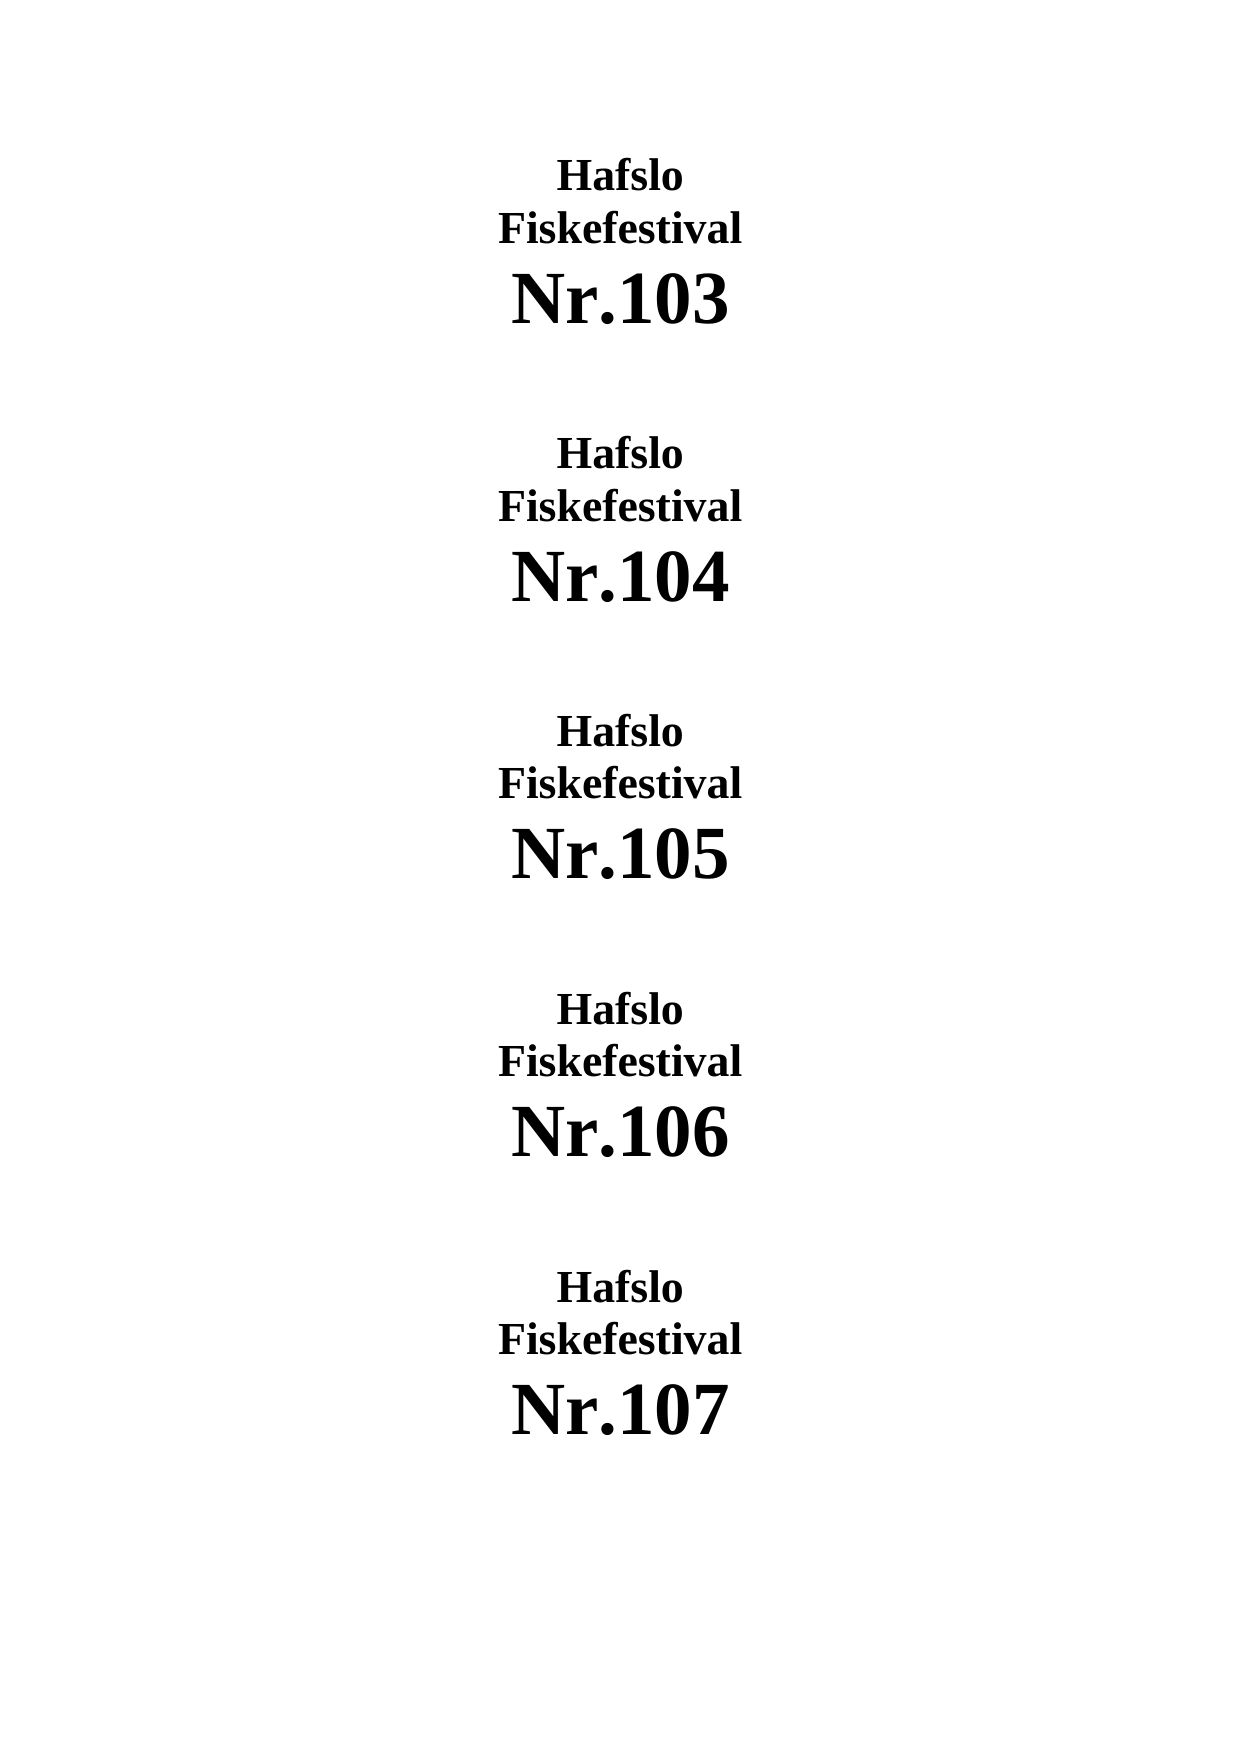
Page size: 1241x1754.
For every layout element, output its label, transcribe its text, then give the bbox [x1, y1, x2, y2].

text Fiskefestival [148, 1034, 1093, 1087]
text Nr.103 [148, 253, 1093, 339]
text Nr.105 [148, 809, 1093, 895]
text Fiskefestival [148, 478, 1093, 531]
text Nr.107 [148, 1365, 1093, 1451]
text Fiskefestival [148, 200, 1093, 253]
text Nr.104 [148, 531, 1093, 617]
text Hafslo [148, 981, 1093, 1034]
text Hafslo [148, 1259, 1093, 1312]
text Fiskefestival [148, 1312, 1093, 1365]
text Fiskefestival [148, 756, 1093, 809]
text Hafslo [148, 148, 1093, 200]
text Hafslo [148, 426, 1093, 478]
text Nr.106 [148, 1087, 1093, 1173]
text Hafslo [148, 703, 1093, 756]
